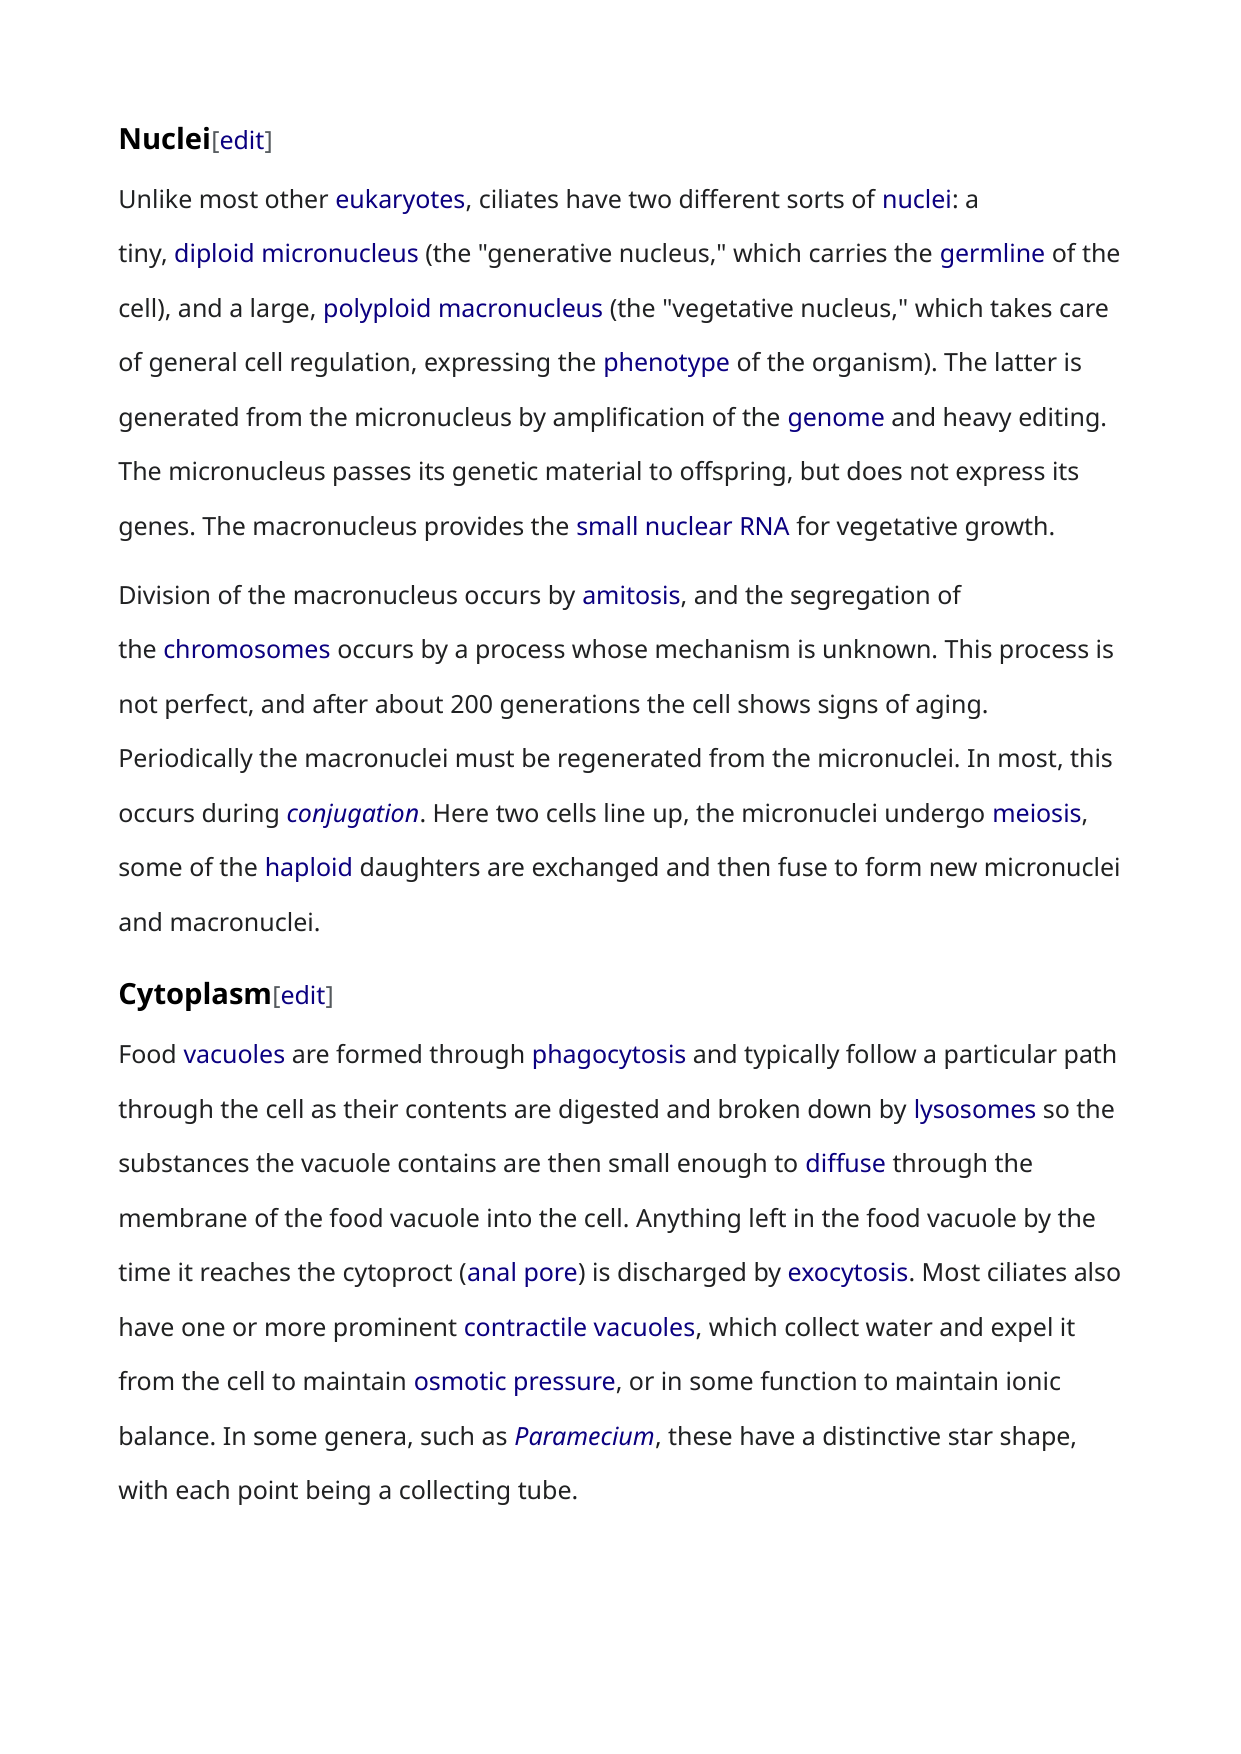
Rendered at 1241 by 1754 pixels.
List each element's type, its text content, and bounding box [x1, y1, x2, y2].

subtitle Nuclei[edit] [118, 118, 1122, 158]
text Unlike most other eukaryotes, ciliates have two different sorts of nuclei: a tiny, diploid micronucleus (the "generative nucleus," which carries the germline of the cell), and a large, polyploid macronucleus (the "vegetative nucleus," which takes care of general cell regulation, expressing the phenotype of the organism). The latter is generated from the micronucleus by amplification of the genome and heavy editing. The micronucleus passes its genetic material to offspring, but does not express its genes. The macronucleus provides the small nuclear RNA for vegetative growth. [118, 182, 1122, 542]
subtitle Cytoplasm[edit] [118, 973, 1122, 1013]
text Food vacuoles are formed through phagocytosis and typically follow a particular path through the cell as their contents are digested and broken down by lysosomes so the substances the vacuole contains are then small enough to diffuse through the membrane of the food vacuole into the cell. Anything left in the food vacuole by the time it reaches the cytoproct (anal pore) is discharged by exocytosis. Most ciliates also have one or more prominent contractile vacuoles, which collect water and expel it from the cell to maintain osmotic pressure, or in some function to maintain ionic balance. In some genera, such as Paramecium, these have a distinctive star shape, with each point being a collecting tube. [118, 1037, 1122, 1507]
text Division of the macronucleus occurs by amitosis, and the segregation of the chromosomes occurs by a process whose mechanism is unknown. This process is not perfect, and after about 200 generations the cell shows signs of aging. Periodically the macronuclei must be regenerated from the micronuclei. In most, this occurs during conjugation. Here two cells line up, the micronuclei undergo meiosis, some of the haploid daughters are exchanged and then fuse to form new micronuclei and macronuclei. [118, 577, 1122, 938]
